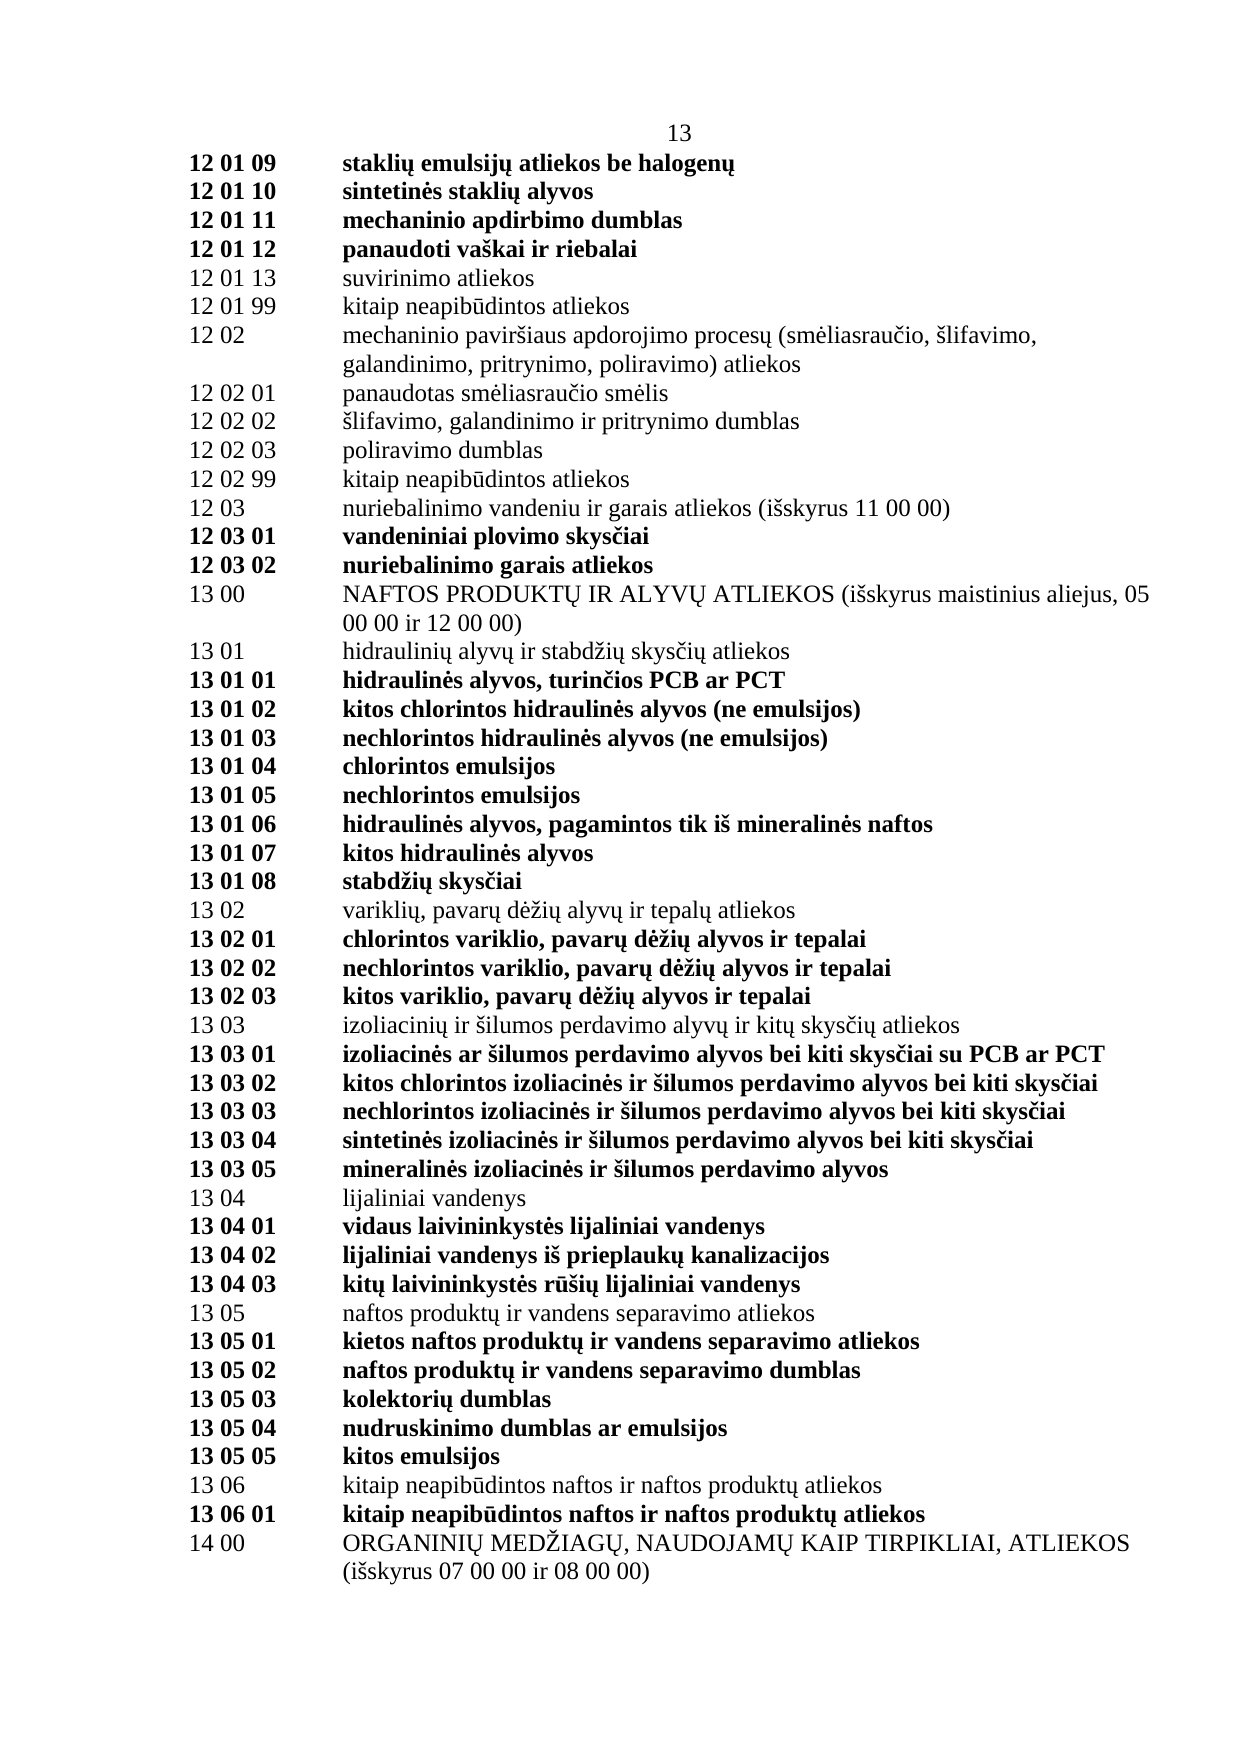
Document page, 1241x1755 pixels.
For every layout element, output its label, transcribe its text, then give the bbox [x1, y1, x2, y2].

table_cell nudruskinimo dumblas ar emulsijos [331, 1413, 1181, 1441]
table_cell 13 05 [177, 1298, 331, 1326]
table_cell kitos chlorintos izoliacinės ir šilumos perdavimo alyvos bei kiti skysčiai [331, 1068, 1181, 1096]
table_cell 13 00 [177, 579, 331, 636]
table_cell 13 03 [177, 1010, 331, 1039]
table_cell 13 01 08 [177, 866, 331, 895]
table_cell 13 05 03 [177, 1384, 331, 1413]
table_cell kitos emulsijos [331, 1441, 1181, 1470]
table_cell šlifavimo, galandinimo ir pritrynimo dumblas [331, 406, 1181, 435]
table_cell 13 04 01 [177, 1211, 331, 1240]
table_cell kitos chlorintos hidraulinės alyvos (ne emulsijos) [331, 694, 1181, 723]
table_cell 12 02 01 [177, 378, 331, 406]
table_cell 13 01 03 [177, 723, 331, 751]
table_cell 14 00 [177, 1528, 331, 1585]
table_cell variklių, pavarų dėžių alyvų ir tepalų atliekos [331, 895, 1181, 924]
table_cell nuriebalinimo garais atliekos [331, 550, 1181, 579]
table_cell mineralinės izoliacinės ir šilumos perdavimo alyvos [331, 1154, 1181, 1183]
table_cell 13 05 01 [177, 1326, 331, 1355]
table_cell 12 01 13 [177, 263, 331, 291]
table_cell kitaip neapibūdintos naftos ir naftos produktų atliekos [331, 1470, 1181, 1499]
table_cell 12 01 12 [177, 234, 331, 263]
table_cell 12 01 99 [177, 291, 331, 320]
table_cell 13 06 01 [177, 1499, 331, 1528]
table_cell nechlorintos emulsijos [331, 780, 1181, 809]
table_cell 13 05 05 [177, 1441, 331, 1470]
table_cell 13 02 01 [177, 924, 331, 953]
table_cell 13 01 05 [177, 780, 331, 809]
table_cell kitaip neapibūdintos atliekos [331, 291, 1181, 320]
table_cell mechaninio paviršiaus apdorojimo procesų (smėliasraučio, šlifavimo, galandinimo, pritrynimo, poliravimo) atliekos [331, 320, 1181, 378]
table_cell 13 04 02 [177, 1240, 331, 1269]
table_cell 13 02 02 [177, 953, 331, 981]
table_cell vandeniniai plovimo skysčiai [331, 521, 1181, 550]
table_cell chlorintos variklio, pavarų dėžių alyvos ir tepalai [331, 924, 1181, 953]
table_cell kietos naftos produktų ir vandens separavimo atliekos [331, 1326, 1181, 1355]
table_cell hidraulinės alyvos, pagamintos tik iš mineralinės naftos [331, 809, 1181, 838]
table_cell 13 01 06 [177, 809, 331, 838]
table_cell chlorintos emulsijos [331, 751, 1181, 780]
table_cell hidraulinių alyvų ir stabdžių skysčių atliekos [331, 636, 1181, 665]
table_cell 13 01 04 [177, 751, 331, 780]
table_cell poliravimo dumblas [331, 435, 1181, 464]
table_cell vidaus laivininkystės lijaliniai vandenys [331, 1211, 1181, 1240]
table_cell NAFTOS PRODUKTŲ IR ALYVŲ ATLIEKOS (išskyrus maistinius aliejus, 05 00 00 ir 12 00 00) [331, 579, 1181, 636]
table_cell 12 01 09 [177, 148, 331, 176]
table_cell 12 02 99 [177, 464, 331, 493]
table_cell 13 03 04 [177, 1125, 331, 1154]
table_cell mechaninio apdirbimo dumblas [331, 205, 1181, 234]
table_cell izoliacinės ar šilumos perdavimo alyvos bei kiti skysčiai su PCB ar PCT [331, 1039, 1181, 1068]
table_cell 13 02 03 [177, 981, 331, 1010]
table_cell 13 01 07 [177, 838, 331, 866]
table_cell 12 02 [177, 320, 331, 378]
table_cell kitaip neapibūdintos naftos ir naftos produktų atliekos [331, 1499, 1181, 1528]
table_cell lijaliniai vandenys [331, 1183, 1181, 1211]
table_cell 12 02 02 [177, 406, 331, 435]
table_cell kitos variklio, pavarų dėžių alyvos ir tepalai [331, 981, 1181, 1010]
table_cell kitų laivininkystės rūšių lijaliniai vandenys [331, 1269, 1181, 1298]
table_cell ORGANINIŲ MEDŽIAGŲ, NAUDOJAMŲ KAIP TIRPIKLIAI, ATLIEKOS (išskyrus 07 00 00 ir 08 00 00) [331, 1528, 1181, 1585]
table_cell 12 01 11 [177, 205, 331, 234]
table_cell sintetinės izoliacinės ir šilumos perdavimo alyvos bei kiti skysčiai [331, 1125, 1181, 1154]
table_cell panaudoti vaškai ir riebalai [331, 234, 1181, 263]
table_cell 13 04 [177, 1183, 331, 1211]
table_cell hidraulinės alyvos, turinčios PCB ar PCT [331, 665, 1181, 694]
table_cell 13 04 03 [177, 1269, 331, 1298]
table_cell 13 01 [177, 636, 331, 665]
table_cell 12 03 [177, 493, 331, 521]
table_cell panaudotas smėliasraučio smėlis [331, 378, 1181, 406]
table_cell kolektorių dumblas [331, 1384, 1181, 1413]
table_cell 13 06 [177, 1470, 331, 1499]
table_cell 13 05 04 [177, 1413, 331, 1441]
table_cell nechlorintos izoliacinės ir šilumos perdavimo alyvos bei kiti skysčiai [331, 1096, 1181, 1125]
table_cell 12 03 01 [177, 521, 331, 550]
table_cell 13 03 02 [177, 1068, 331, 1096]
table_cell 13 03 05 [177, 1154, 331, 1183]
table_cell 12 01 10 [177, 176, 331, 205]
table_cell 12 03 02 [177, 550, 331, 579]
table_cell stabdžių skysčiai [331, 866, 1181, 895]
table_cell 13 01 01 [177, 665, 331, 694]
table_cell nuriebalinimo vandeniu ir garais atliekos (išskyrus 11 00 00) [331, 493, 1181, 521]
table_cell lijaliniai vandenys iš prieplaukų kanalizacijos [331, 1240, 1181, 1269]
table_cell 13 01 02 [177, 694, 331, 723]
table_cell sintetinės staklių alyvos [331, 176, 1181, 205]
table_cell suvirinimo atliekos [331, 263, 1181, 291]
table_cell nechlorintos hidraulinės alyvos (ne emulsijos) [331, 723, 1181, 751]
table_cell staklių emulsijų atliekos be halogenų [331, 148, 1181, 176]
table_cell 13 03 01 [177, 1039, 331, 1068]
table_cell 13 03 03 [177, 1096, 331, 1125]
table_cell izoliacinių ir šilumos perdavimo alyvų ir kitų skysčių atliekos [331, 1010, 1181, 1039]
table_cell naftos produktų ir vandens separavimo dumblas [331, 1355, 1181, 1384]
table_cell naftos produktų ir vandens separavimo atliekos [331, 1298, 1181, 1326]
table_cell 13 05 02 [177, 1355, 331, 1384]
table_cell kitaip neapibūdintos atliekos [331, 464, 1181, 493]
table_cell 12 02 03 [177, 435, 331, 464]
table_cell 13 02 [177, 895, 331, 924]
table_cell nechlorintos variklio, pavarų dėžių alyvos ir tepalai [331, 953, 1181, 981]
table_cell kitos hidraulinės alyvos [331, 838, 1181, 866]
